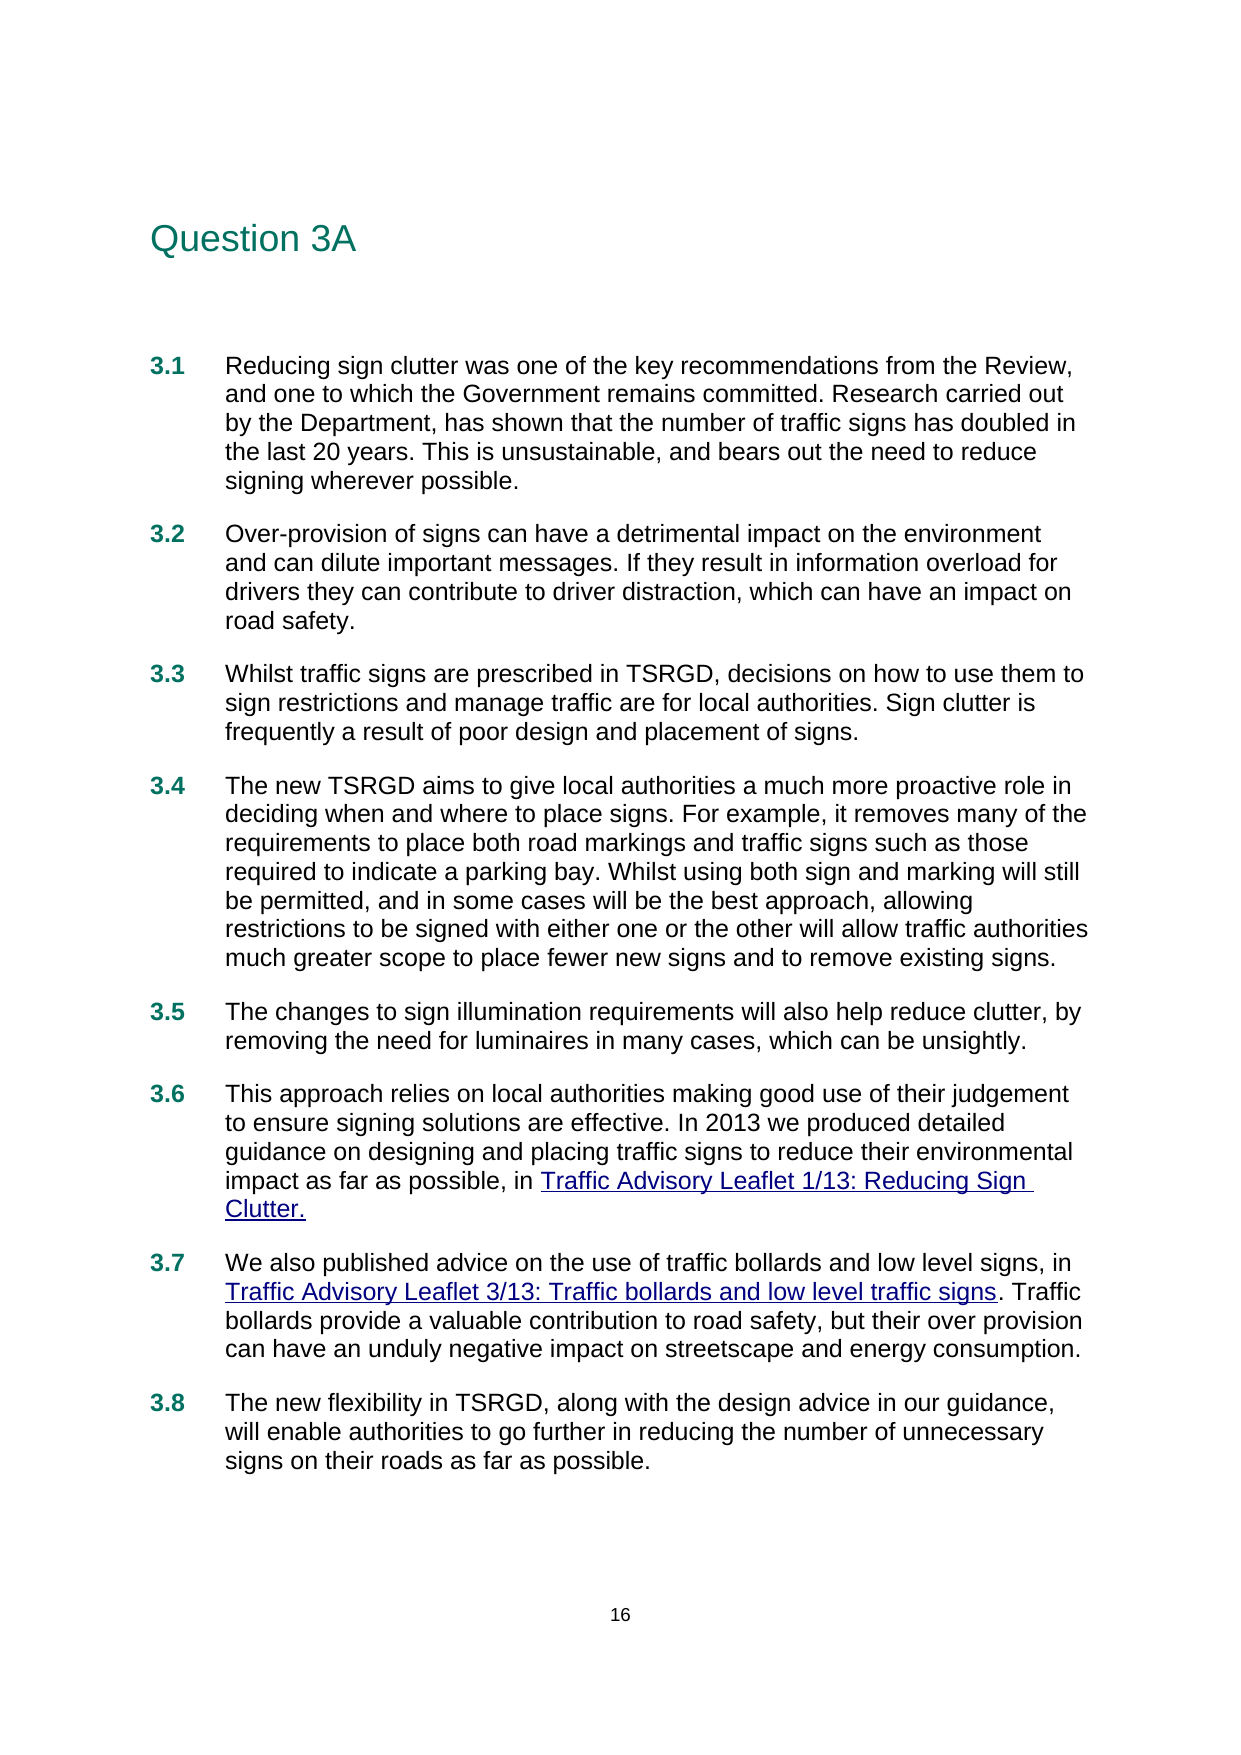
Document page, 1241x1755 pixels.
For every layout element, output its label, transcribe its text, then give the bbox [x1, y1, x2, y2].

list The new flexibility in TSRGD, along with the design advice in our guidance, will enable authorities to go further in reducing the number of unnecessary signs on their roads as far as possible. [150, 1388, 1090, 1474]
subtitle Question 3A [150, 216, 1090, 259]
list We also published advice on the use of traffic bollards and low level signs, in Traffic Advisory Leaflet 3/13: Traffic bollards and low level traffic signs. Traffic bollards provide a valuable contribution to road safety, but their over provision can have an unduly negative impact on streetscape and energy consumption. [150, 1248, 1090, 1363]
list This approach relies on local authorities making good use of their judgement to ensure signing solutions are effective. In 2013 we produced detailed guidance on designing and placing traffic signs to reduce their environmental impact as far as possible, in Traffic Advisory Leaflet 1/13: Reducing Sign Clutter. [150, 1079, 1090, 1223]
list The changes to sign illumination requirements will also help reduce clutter, by removing the need for luminaires in many cases, which can be unsightly. [150, 997, 1090, 1054]
list Over-provision of signs can have a detrimental impact on the environment and can dilute important messages. If they result in information overload for drivers they can contribute to driver distraction, which can have an impact on road safety. [150, 519, 1090, 634]
list Reducing sign clutter was one of the key recommendations from the Review, and one to which the Government remains committed. Research carried out by the Department, has shown that the number of traffic signs has doubled in the last 20 years. This is unsustainable, and bears out the need to reduce signing wherever possible. [150, 351, 1090, 494]
list Whilst traffic signs are prescribed in TSRGD, decisions on how to use them to sign restrictions and manage traffic are for local authorities. Sign clutter is frequently a result of poor design and placement of signs. [150, 659, 1090, 746]
list The new TSRGD aims to give local authorities a much more proactive role in deciding when and where to place signs. For example, it removes many of the requirements to place both road markings and traffic signs such as those required to indicate a parking bay. Whilst using both sign and marking will still be permitted, and in some cases will be the best approach, allowing restrictions to be signed with either one or the other will allow traffic authorities much greater scope to place fewer new signs and to remove existing signs. [150, 771, 1090, 972]
